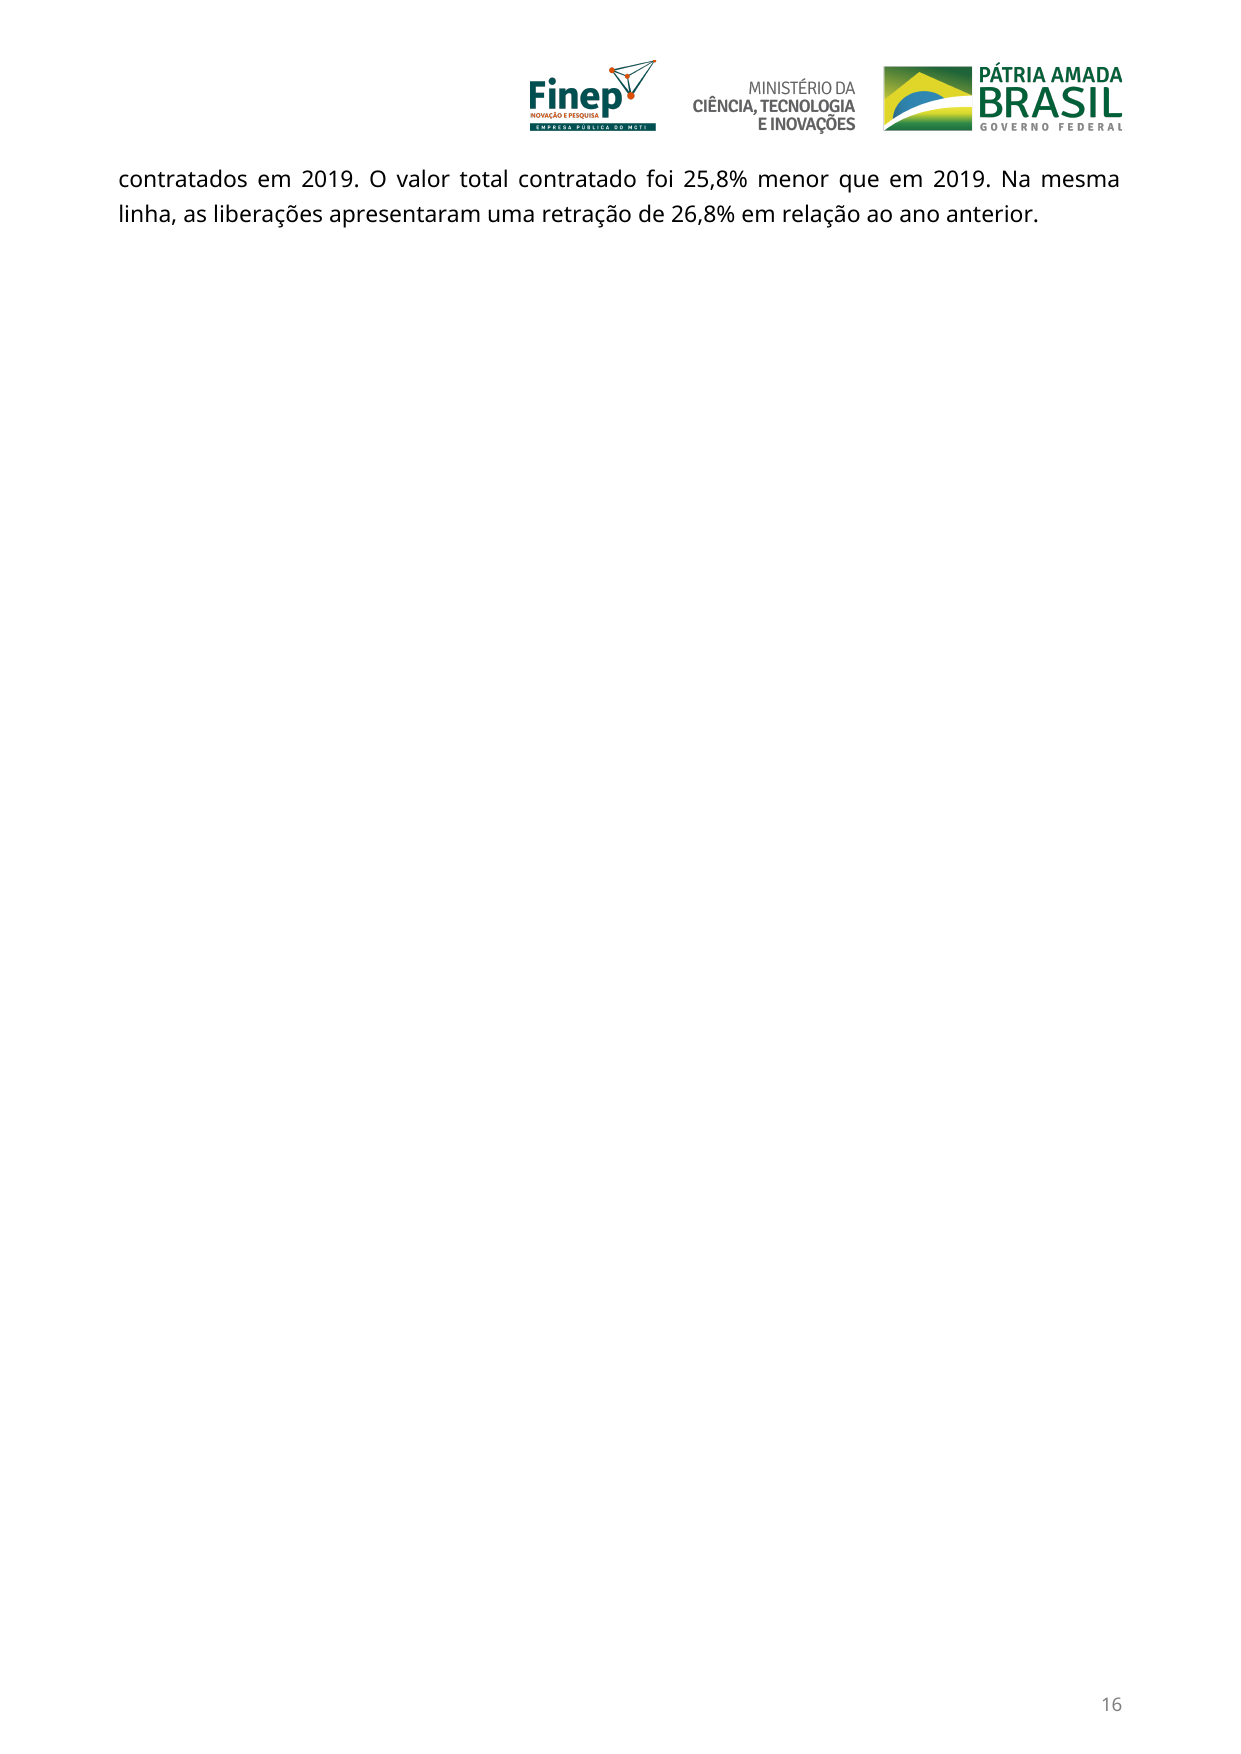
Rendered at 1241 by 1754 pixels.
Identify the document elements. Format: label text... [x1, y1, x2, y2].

text contratados em 2019. O valor total contratado foi 25,8% menor que em 2019. Na mesma linha, as liberações apresentaram uma retração de 26,8% em relação ao ano anterior. [118, 162, 1122, 230]
picture [530, 60, 1123, 134]
